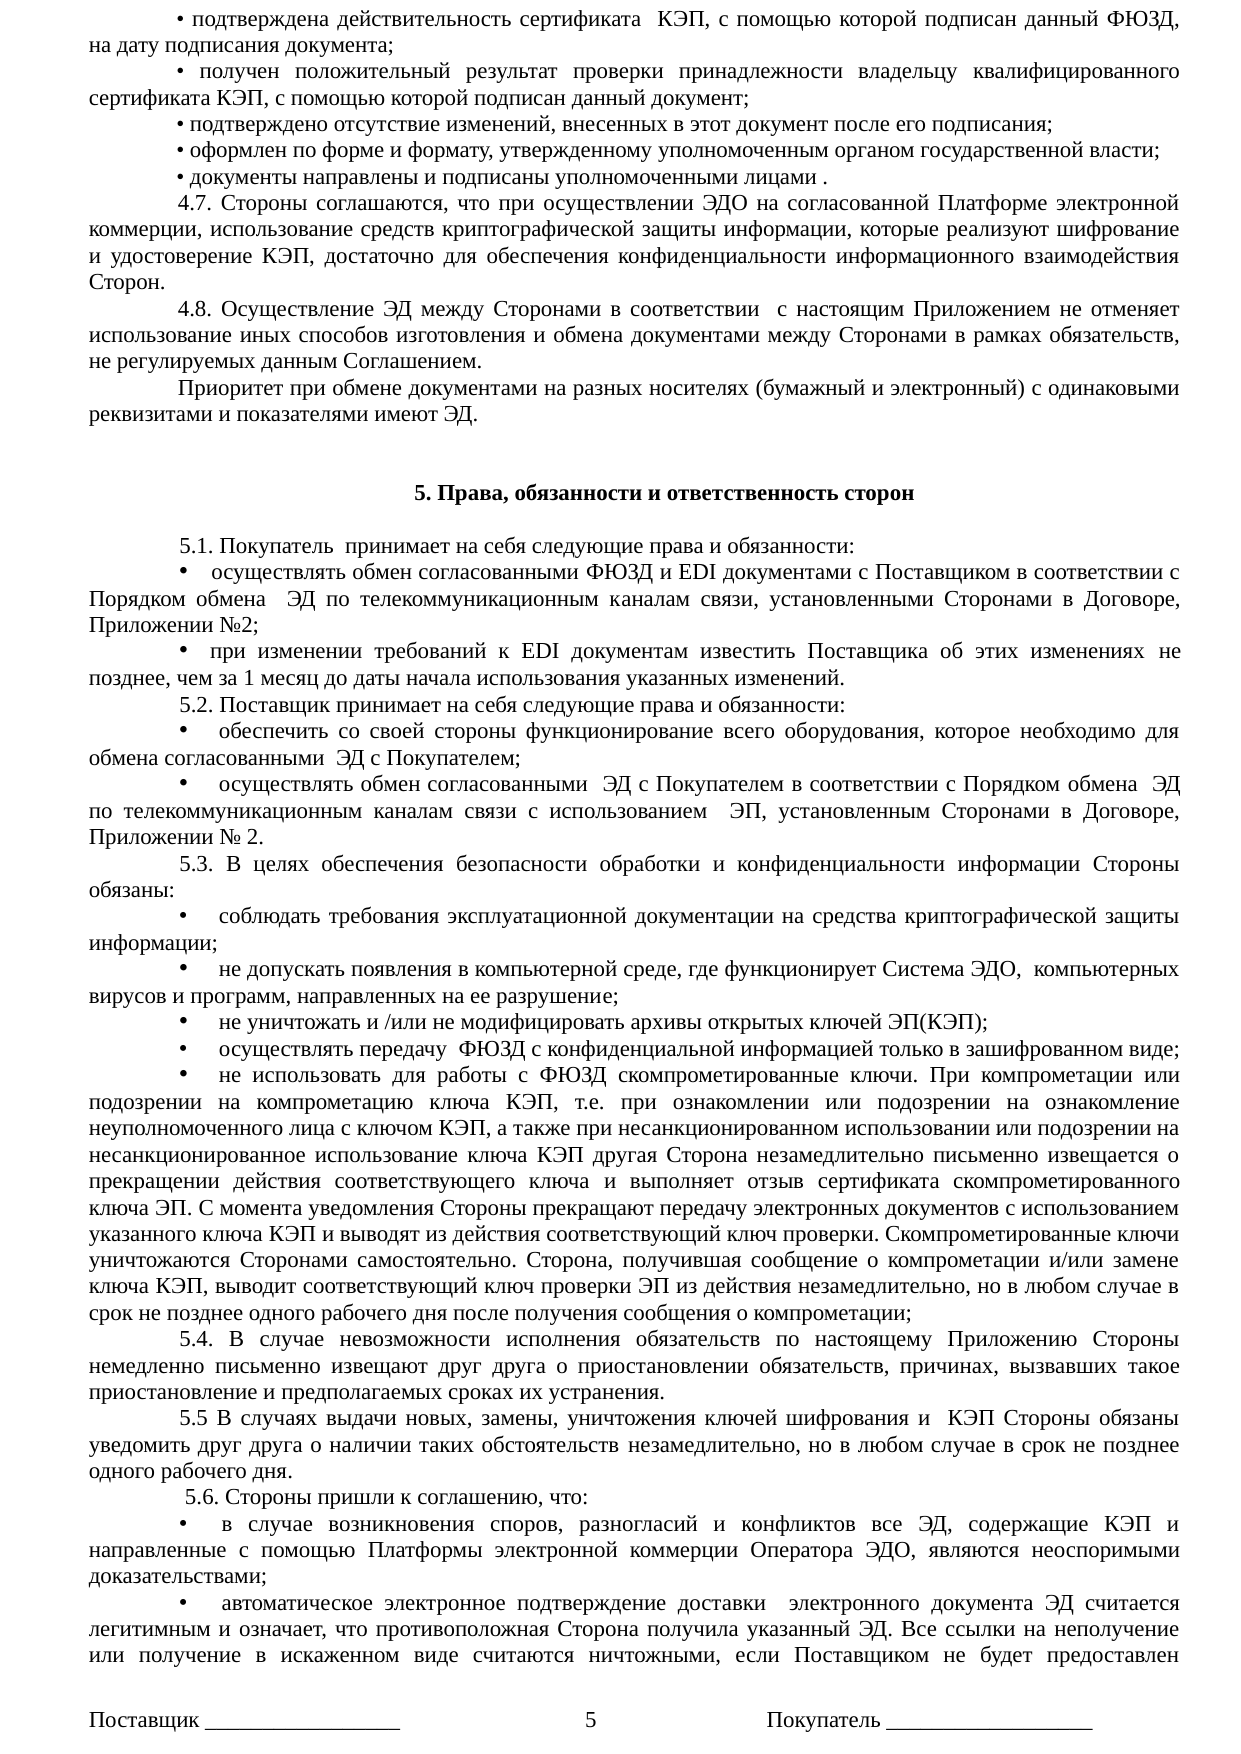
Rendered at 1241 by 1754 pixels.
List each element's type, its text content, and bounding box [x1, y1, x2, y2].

text Приоритет при обмене документами на разных носителях (бумажный и электронный) с одинаковыми реквизитами и показателями имеют ЭД. [88, 374, 1181, 426]
list осуществлять обмен согласованными ЭД с Покупателем в соответствии с Порядком обмена ЭД по телекоммуникационным каналам связи с использованием ЭП, установленным Сторонами в Договоре, Приложении № 2. [88, 770, 1181, 850]
text 4.8. Осуществление ЭД между Сторонами в соответствии с настоящим Приложением не отменяет использование иных способов изготовления и обмена документами между Сторонами в рамках обязательств, не регулируемых данным Соглашением. [88, 294, 1181, 374]
list осуществлять передачу ФЮЗД с конфиденциальной информацией только в зашифрованном виде; [88, 1035, 1181, 1061]
list осуществлять обмен согласованными ФЮЗД и EDI документами с Поставщиком в соответствии с Порядком обмена ЭД по телекоммуникационным каналам связи, установленными Сторонами в Договоре, Приложении №2; [88, 558, 1181, 638]
text 5.6. Стороны пришли к соглашению, что: [88, 1483, 1181, 1510]
text 5.5 В случаях выдачи новых, замены, уничтожения ключей шифрования и КЭП Стороны обязаны уведомить друг друга о наличии таких обстоятельств незамедлительно, но в любом случае в срок не позднее одного рабочего дня. [88, 1404, 1181, 1483]
list не уничтожать и /или не модифицировать архивы открытых ключей ЭП(КЭП); [88, 1008, 1181, 1035]
list при изменении требований к EDI документам известить Поставщика об этих изменениях не позднее, чем за 1 месяц до даты начала использования указанных изменений. [88, 638, 1181, 691]
list автоматическое электронное подтверждение доставки электронного документа ЭД считается легитимным и означает, что противоположная Сторона получила указанный ЭД. Все ссылки на неполучение или получение в искаженном виде считаются ничтожными, если Поставщиком не будет предоставлен [88, 1589, 1181, 1668]
text 5.2. Поставщик принимает на себя следующие права и обязанности: [88, 691, 1181, 717]
text 5.4. В случае невозможности исполнения обязательств по настоящему Приложению Стороны немедленно письменно извещают друг друга о приостановлении обязательств, причинах, вызвавших такое приостановление и предполагаемых сроках их устранения. [88, 1325, 1181, 1404]
text 4.7. Стороны соглашаются, что при осуществлении ЭДО на согласованной Платформе электронной коммерции, использование средств криптографической защиты информации, которые реализуют шифрование и удостоверение КЭП, достаточно для обеспечения конфиденциальности информационного взаимодействия Сторон. [88, 189, 1181, 294]
text • документы направлены и подписаны уполномоченными лицами . [88, 163, 1181, 189]
text 5. Права, обязанности и ответственность сторон [88, 479, 1181, 505]
text • подтверждена действительность сертификата КЭП, с помощью которой подписан данный ФЮЗД, на дату подписания документа; [88, 5, 1181, 57]
text 5.3. В целях обеспечения безопасности обработки и конфиденциальности информации Стороны обязаны: [88, 850, 1181, 902]
text 5.1. Покупатель принимает на себя следующие права и обязанности: [88, 532, 1181, 558]
text • оформлен по форме и формату, утвержденному уполномоченным органом государственной власти; [88, 136, 1181, 163]
list соблюдать требования эксплуатационной документации на средства криптографической защиты информации; [88, 902, 1181, 955]
list обеспечить со своей стороны функционирование всего оборудования, которое необходимо для обмена согласованными ЭД с Покупателем; [88, 717, 1181, 770]
list не использовать для работы с ФЮЗД скомпрометированные ключи. При компрометации или подозрении на компрометацию ключа КЭП, т.е. при ознакомлении или подозрении на ознакомление неуполномоченного лица с ключом КЭП, а также при несанкционированном использовании или подозрении на несанкционированное использование ключа КЭП другая Сторона незамедлительно письменно извещается о прекращении действия соответствующего ключа и выполняет отзыв сертификата скомпрометированного ключа ЭП. С момента уведомления Стороны прекращают передачу электронных документов с использованием указанного ключа КЭП и выводят из действия соответствующий ключ проверки. Скомпрометированные ключи уничтожаются Сторонами самостоятельно. Сторона, получившая сообщение о компрометации и/или замене ключа КЭП, выводит соответствующий ключ проверки ЭП из действия незамедлительно, но в любом случае в срок не позднее одного рабочего дня после получения сообщения о компрометации; [88, 1061, 1181, 1325]
text • подтверждено отсутствие изменений, внесенных в этот документ после его подписания; [88, 110, 1181, 136]
list не допускать появления в компьютерной среде, где функционирует Система ЭДО, компьютерных вирусов и программ, направленных на ее разрушение; [88, 955, 1181, 1008]
text • получен положительный результат проверки принадлежности владельцу квалифицированного сертификата КЭП, с помощью которой подписан данный документ; [88, 57, 1181, 110]
list в случае возникновения споров, разногласий и конфликтов все ЭД, содержащие КЭП и направленные с помощью Платформы электронной коммерции Оператора ЭДО, являются неоспоримыми доказательствами; [88, 1510, 1181, 1589]
